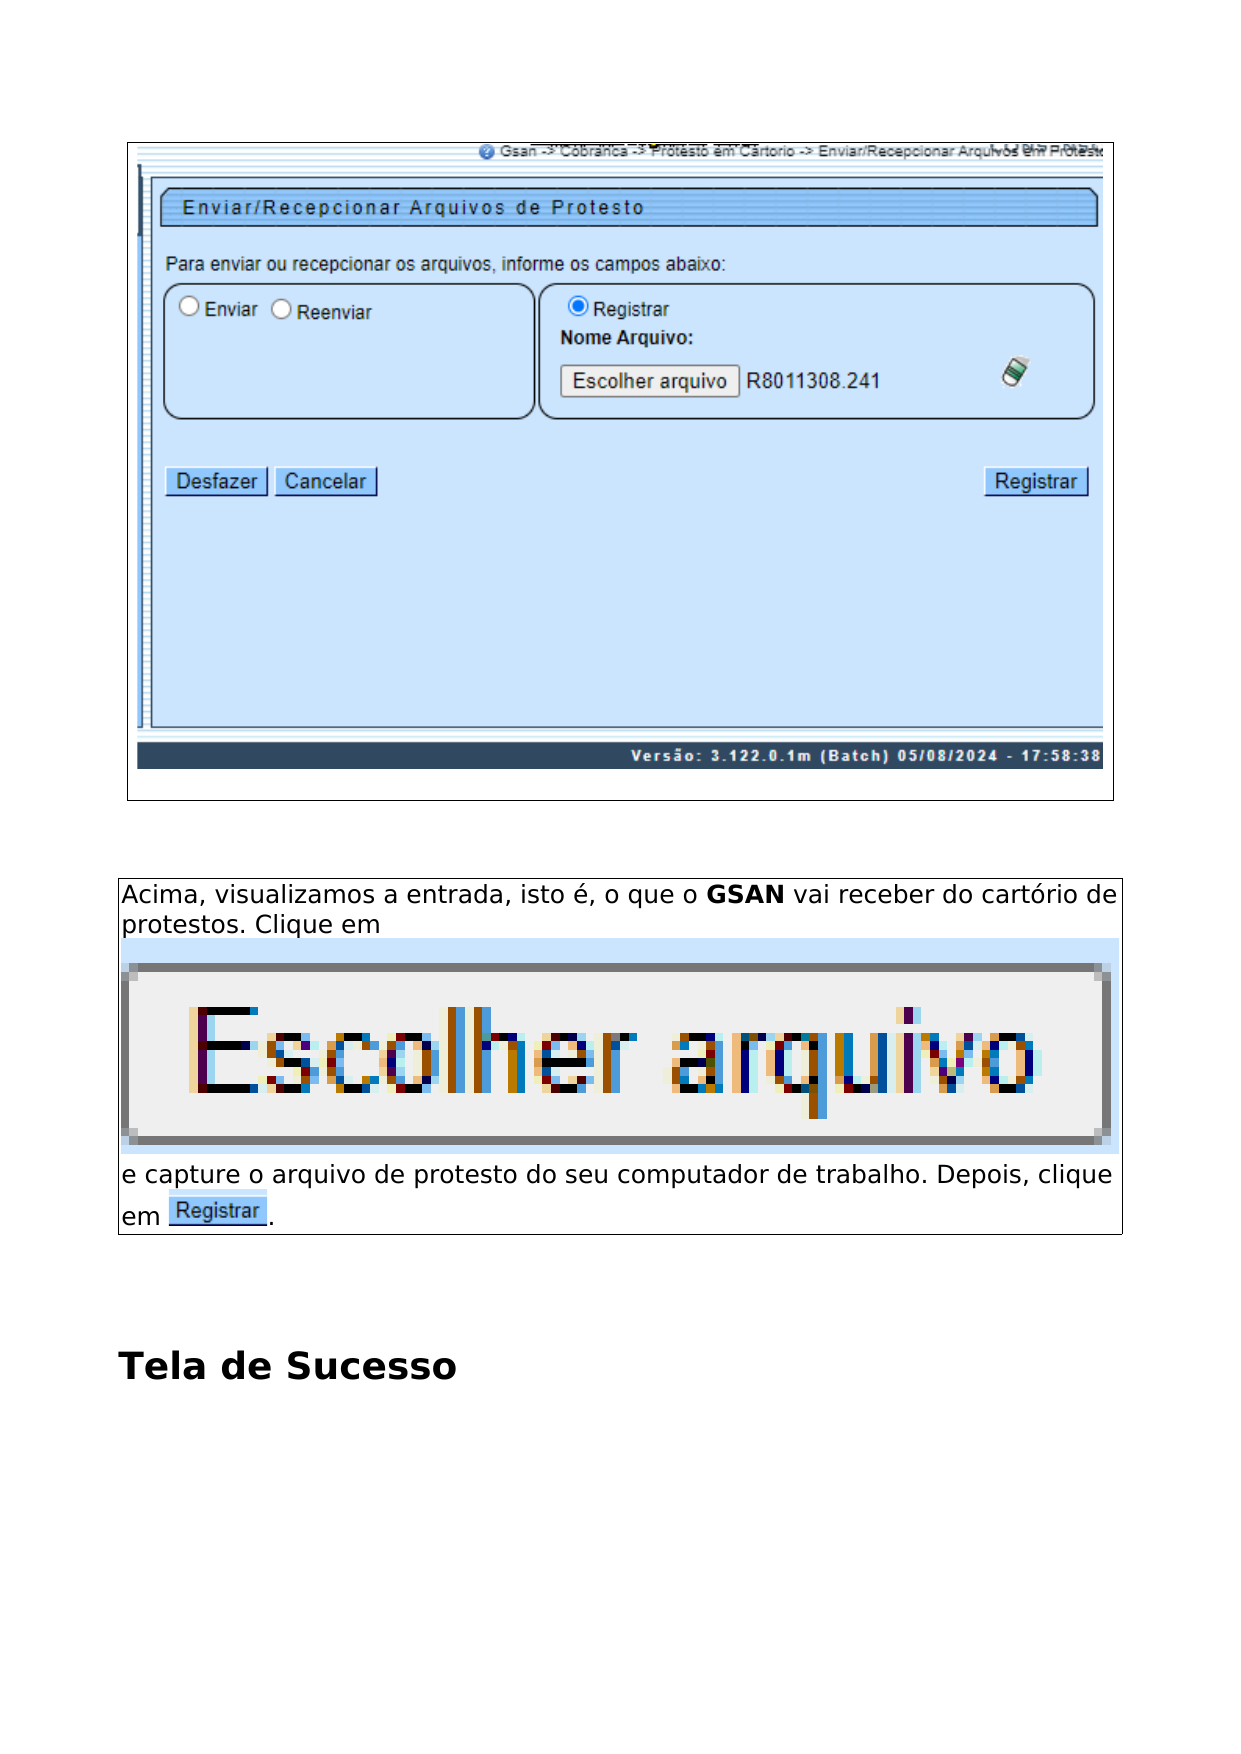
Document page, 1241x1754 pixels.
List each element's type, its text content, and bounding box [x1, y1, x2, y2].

picture [137, 144, 1103, 769]
table_header [128, 143, 1113, 800]
subtitle Tela de Sucesso [118, 1345, 1122, 1388]
picture [121, 938, 1120, 1154]
table_header Acima, visualizamos a entrada, isto é, o que o GSAN vai receber do cartório de protestos. Clique em e capture o arquivo de protesto do seu computador de trabalho. Depois, clique em . [119, 879, 1122, 1234]
picture [168, 1189, 268, 1226]
